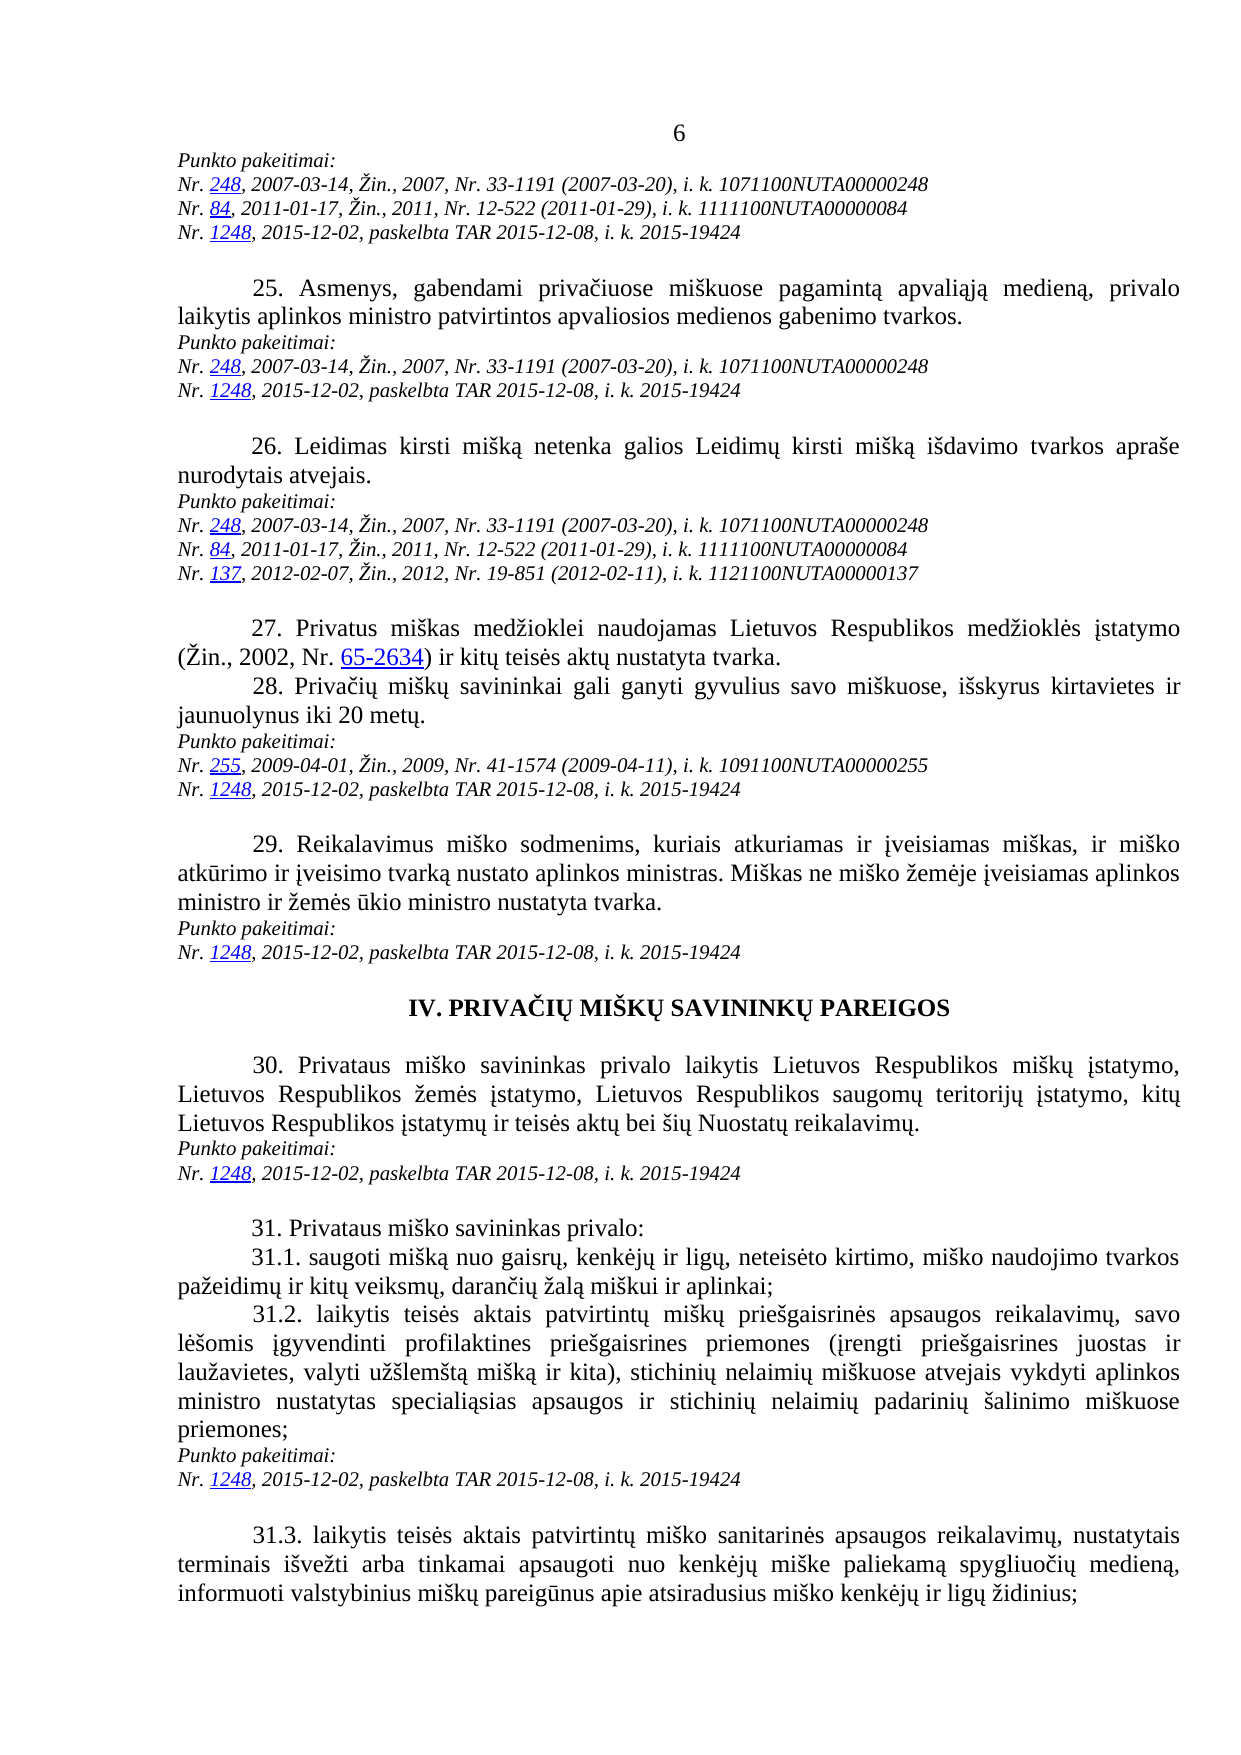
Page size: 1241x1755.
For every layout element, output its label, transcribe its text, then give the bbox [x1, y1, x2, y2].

text Punkto pakeitimai: [177, 728, 1181, 753]
text 31. Privataus miško savininkas privalo: [177, 1213, 1181, 1242]
text Nr. 84, 2011-01-17, Žin., 2011, Nr. 12-522 (2011-01-29), i. k. 1111100NUTA00000084 [177, 196, 1181, 220]
text 31.1. saugoti mišką nuo gaisrų, kenkėjų ir ligų, neteisėto kirtimo, miško naudojimo tvarkos pažeidimų ir kitų veiksmų, darančių žalą miškui ir aplinkai; [177, 1242, 1181, 1299]
text Nr. 1248, 2015-12-02, paskelbta TAR 2015-12-08, i. k. 2015-19424 [177, 220, 1181, 244]
text 30. Privataus miško savininkas privalo laikytis Lietuvos Respublikos miškų įstatymo, Lietuvos Respublikos žemės įstatymo, Lietuvos Respublikos saugomų teritorijų įstatymo, kitų Lietuvos Respublikos įstatymų ir teisės aktų bei šių Nuostatų reikalavimų. [177, 1050, 1181, 1136]
text Nr. 1248, 2015-12-02, paskelbta TAR 2015-12-08, i. k. 2015-19424 [177, 1467, 1181, 1491]
text Nr. 248, 2007-03-14, Žin., 2007, Nr. 33-1191 (2007-03-20), i. k. 1071100NUTA00000248 [177, 354, 1181, 378]
text Nr. 248, 2007-03-14, Žin., 2007, Nr. 33-1191 (2007-03-20), i. k. 1071100NUTA00000248 [177, 172, 1181, 196]
text Nr. 84, 2011-01-17, Žin., 2011, Nr. 12-522 (2011-01-29), i. k. 1111100NUTA00000084 [177, 537, 1181, 561]
text 27. Privatus miškas medžioklei naudojamas Lietuvos Respublikos medžioklės įstatymo (Žin., 2002, Nr. 65-2634) ir kitų teisės aktų nustatyta tvarka. [177, 613, 1181, 671]
text Nr. 137, 2012-02-07, Žin., 2012, Nr. 19-851 (2012-02-11), i. k. 1121100NUTA00000137 [177, 561, 1181, 585]
text Nr. 248, 2007-03-14, Žin., 2007, Nr. 33-1191 (2007-03-20), i. k. 1071100NUTA00000248 [177, 513, 1181, 537]
text 26. Leidimas kirsti mišką netenka galios Leidimų kirsti mišką išdavimo tvarkos apraše nurodytais atvejais. [177, 431, 1181, 488]
text 25. Asmenys, gabendami privačiuose miškuose pagamintą apvaliąją medieną, privalo laikytis aplinkos ministro patvirtintos apvaliosios medienos gabenimo tvarkos. [177, 273, 1181, 330]
text Punkto pakeitimai: [177, 916, 1181, 940]
text Nr. 1248, 2015-12-02, paskelbta TAR 2015-12-08, i. k. 2015-19424 [177, 777, 1181, 801]
text IV. PRIVAČIŲ MIŠKŲ SAVININKŲ PAREIGOS [177, 993, 1181, 1021]
text 31.3. laikytis teisės aktais patvirtintų miško sanitarinės apsaugos reikalavimų, nustatytais terminais išvežti arba tinkamai apsaugoti nuo kenkėjų miške paliekamą spygliuočių medieną, informuoti valstybinius miškų pareigūnus apie atsiradusius miško kenkėjų ir ligų židinius; [177, 1520, 1181, 1606]
text Punkto pakeitimai: [177, 330, 1181, 354]
text Punkto pakeitimai: [177, 148, 1181, 172]
text Nr. 1248, 2015-12-02, paskelbta TAR 2015-12-08, i. k. 2015-19424 [177, 1160, 1181, 1184]
text Nr. 1248, 2015-12-02, paskelbta TAR 2015-12-08, i. k. 2015-19424 [177, 940, 1181, 964]
text 31.2. laikytis teisės aktais patvirtintų miškų priešgaisrinės apsaugos reikalavimų, savo lėšomis įgyvendinti profilaktines priešgaisrines priemones (įrengti priešgaisrines juostas ir laužavietes, valyti užšlemštą mišką ir kita), stichinių nelaimių miškuose atvejais vykdyti aplinkos ministro nustatytas specialiąsias apsaugos ir stichinių nelaimių padarinių šalinimo miškuose priemones; [177, 1299, 1181, 1443]
text Punkto pakeitimai: [177, 1443, 1181, 1467]
text 28. Privačių miškų savininkai gali ganyti gyvulius savo miškuose, išskyrus kirtavietes ir jaunuolynus iki 20 metų. [177, 671, 1181, 728]
text Punkto pakeitimai: [177, 488, 1181, 513]
text 29. Reikalavimus miško sodmenims, kuriais atkuriamas ir įveisiamas miškas, ir miško atkūrimo ir įveisimo tvarką nustato aplinkos ministras. Miškas ne miško žemėje įveisiamas aplinkos ministro ir žemės ūkio ministro nustatyta tvarka. [177, 829, 1181, 916]
text Nr. 255, 2009-04-01, Žin., 2009, Nr. 41-1574 (2009-04-11), i. k. 1091100NUTA00000255 [177, 753, 1181, 777]
text Punkto pakeitimai: [177, 1136, 1181, 1160]
text Nr. 1248, 2015-12-02, paskelbta TAR 2015-12-08, i. k. 2015-19424 [177, 378, 1181, 402]
